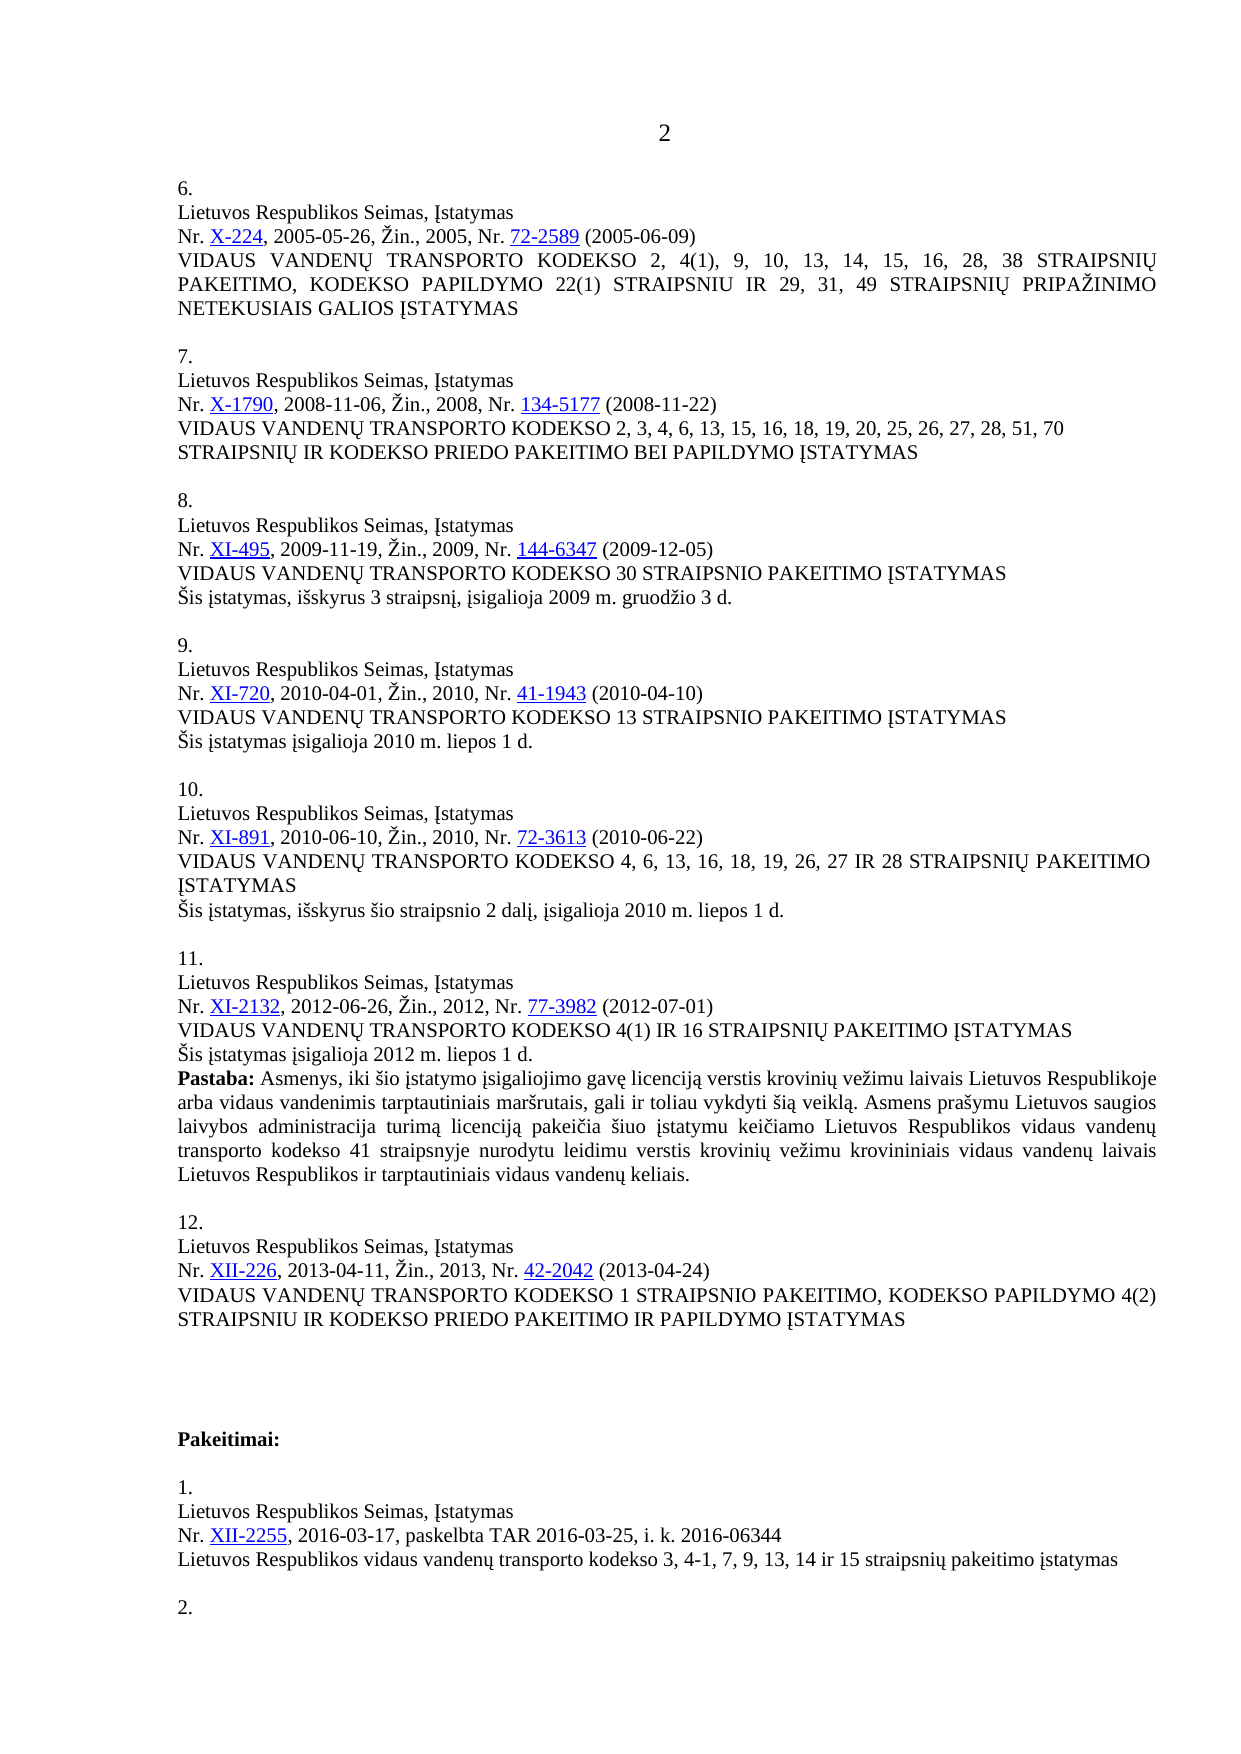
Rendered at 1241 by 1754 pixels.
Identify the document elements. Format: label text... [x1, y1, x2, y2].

text 1. [177, 1475, 1152, 1499]
text Šis įstatymas, išskyrus 3 straipsnį, įsigalioja 2009 m. gruodžio 3 d. [177, 585, 1158, 609]
text VIDAUS VANDENŲ TRANSPORTO KODEKSO 2, 4(1), 9, 10, 13, 14, 15, 16, 28, 38 STRAIPSNIŲ PAKEITIMO, KODEKSO PAPILDYMO 22(1) STRAIPSNIU IR 29, 31, 49 STRAIPSNIŲ PRIPAŽINIMO NETEKUSIAIS GALIOS ĮSTATYMAS [177, 248, 1158, 320]
text Nr. XI-495, 2009-11-19, Žin., 2009, Nr. 144-6347 (2009-12-05) [177, 537, 1152, 561]
text VIDAUS VANDENŲ TRANSPORTO KODEKSO 4, 6, 13, 16, 18, 19, 26, 27 IR 28 STRAIPSNIŲ PAKEITIMO ĮSTATYMAS [177, 849, 1152, 897]
text Lietuvos Respublikos Seimas, Įstatymas [177, 512, 1152, 537]
text Nr. XI-2132, 2012-06-26, Žin., 2012, Nr. 77-3982 (2012-07-01) [177, 994, 1158, 1018]
text Nr. XI-891, 2010-06-10, Žin., 2010, Nr. 72-3613 (2010-06-22) [177, 825, 1152, 849]
text VIDAUS VANDENŲ TRANSPORTO KODEKSO 30 STRAIPSNIO PAKEITIMO ĮSTATYMAS [177, 561, 1152, 585]
text Šis įstatymas įsigalioja 2012 m. liepos 1 d. [177, 1042, 1158, 1066]
text Nr. XII-226, 2013-04-11, Žin., 2013, Nr. 42-2042 (2013-04-24) [177, 1258, 1158, 1282]
text Lietuvos Respublikos Seimas, Įstatymas [177, 200, 1158, 224]
text Lietuvos Respublikos Seimas, Įstatymas [177, 1234, 1158, 1258]
text Lietuvos Respublikos vidaus vandenų transporto kodekso 3, 4-1, 7, 9, 13, 14 ir 15 straipsnių pakeitimo įstatymas [177, 1547, 1152, 1571]
text 7. [177, 344, 1152, 368]
text Nr. X-1790, 2008-11-06, Žin., 2008, Nr. 134-5177 (2008-11-22) [177, 392, 1152, 416]
text Nr. X-224, 2005-05-26, Žin., 2005, Nr. 72-2589 (2005-06-09) [177, 224, 1158, 248]
text 9. [177, 633, 1152, 657]
text 8. [177, 488, 1152, 512]
text Pastaba: Asmenys, iki šio įstatymo įsigaliojimo gavę licenciją verstis krovinių vežimu laivais Lietuvos Respublikoje arba vidaus vandenimis tarptautiniais maršrutais, gali ir toliau vykdyti šią veiklą. Asmens prašymu Lietuvos saugios laivybos administracija turimą licenciją pakeičia šiuo įstatymu keičiamo Lietuvos Respublikos vidaus vandenų transporto kodekso 41 straipsnyje nurodytu leidimu verstis krovinių vežimu krovininiais vidaus vandenų laivais Lietuvos Respublikos ir tarptautiniais vidaus vandenų keliais. [177, 1066, 1158, 1186]
text Pakeitimai: [177, 1427, 1152, 1451]
text Šis įstatymas įsigalioja 2010 m. liepos 1 d. [177, 729, 1158, 753]
text Lietuvos Respublikos Seimas, Įstatymas [177, 801, 1152, 825]
text Lietuvos Respublikos Seimas, Įstatymas [177, 1499, 1152, 1523]
text VIDAUS VANDENŲ TRANSPORTO KODEKSO 13 STRAIPSNIO PAKEITIMO ĮSTATYMAS [177, 705, 1152, 729]
text 2. [177, 1595, 1152, 1619]
text 10. [177, 777, 1152, 801]
text Lietuvos Respublikos Seimas, Įstatymas [177, 970, 1158, 994]
text 6. [177, 176, 1158, 200]
text Šis įstatymas, išskyrus šio straipsnio 2 dalį, įsigalioja 2010 m. liepos 1 d. [177, 897, 1152, 922]
text VIDAUS VANDENŲ TRANSPORTO KODEKSO 4(1) IR 16 STRAIPSNIŲ PAKEITIMO ĮSTATYMAS [177, 1018, 1158, 1042]
text Lietuvos Respublikos Seimas, Įstatymas [177, 368, 1152, 392]
text VIDAUS VANDENŲ TRANSPORTO KODEKSO 1 STRAIPSNIO PAKEITIMO, KODEKSO PAPILDYMO 4(2) STRAIPSNIU IR KODEKSO PRIEDO PAKEITIMO IR PAPILDYMO ĮSTATYMAS [177, 1282, 1158, 1331]
text VIDAUS VANDENŲ TRANSPORTO KODEKSO 2, 3, 4, 6, 13, 15, 16, 18, 19, 20, 25, 26, 27, 28, 51, 70 STRAIPSNIŲ IR KODEKSO PRIEDO PAKEITIMO BEI PAPILDYMO ĮSTATYMAS [177, 416, 1152, 464]
text 12. [177, 1210, 1158, 1234]
text 11. [177, 946, 1158, 970]
text Lietuvos Respublikos Seimas, Įstatymas [177, 657, 1152, 681]
text Nr. XI-720, 2010-04-01, Žin., 2010, Nr. 41-1943 (2010-04-10) [177, 681, 1152, 705]
text Nr. XII-2255, 2016-03-17, paskelbta TAR 2016-03-25, i. k. 2016-06344 [177, 1523, 1152, 1547]
